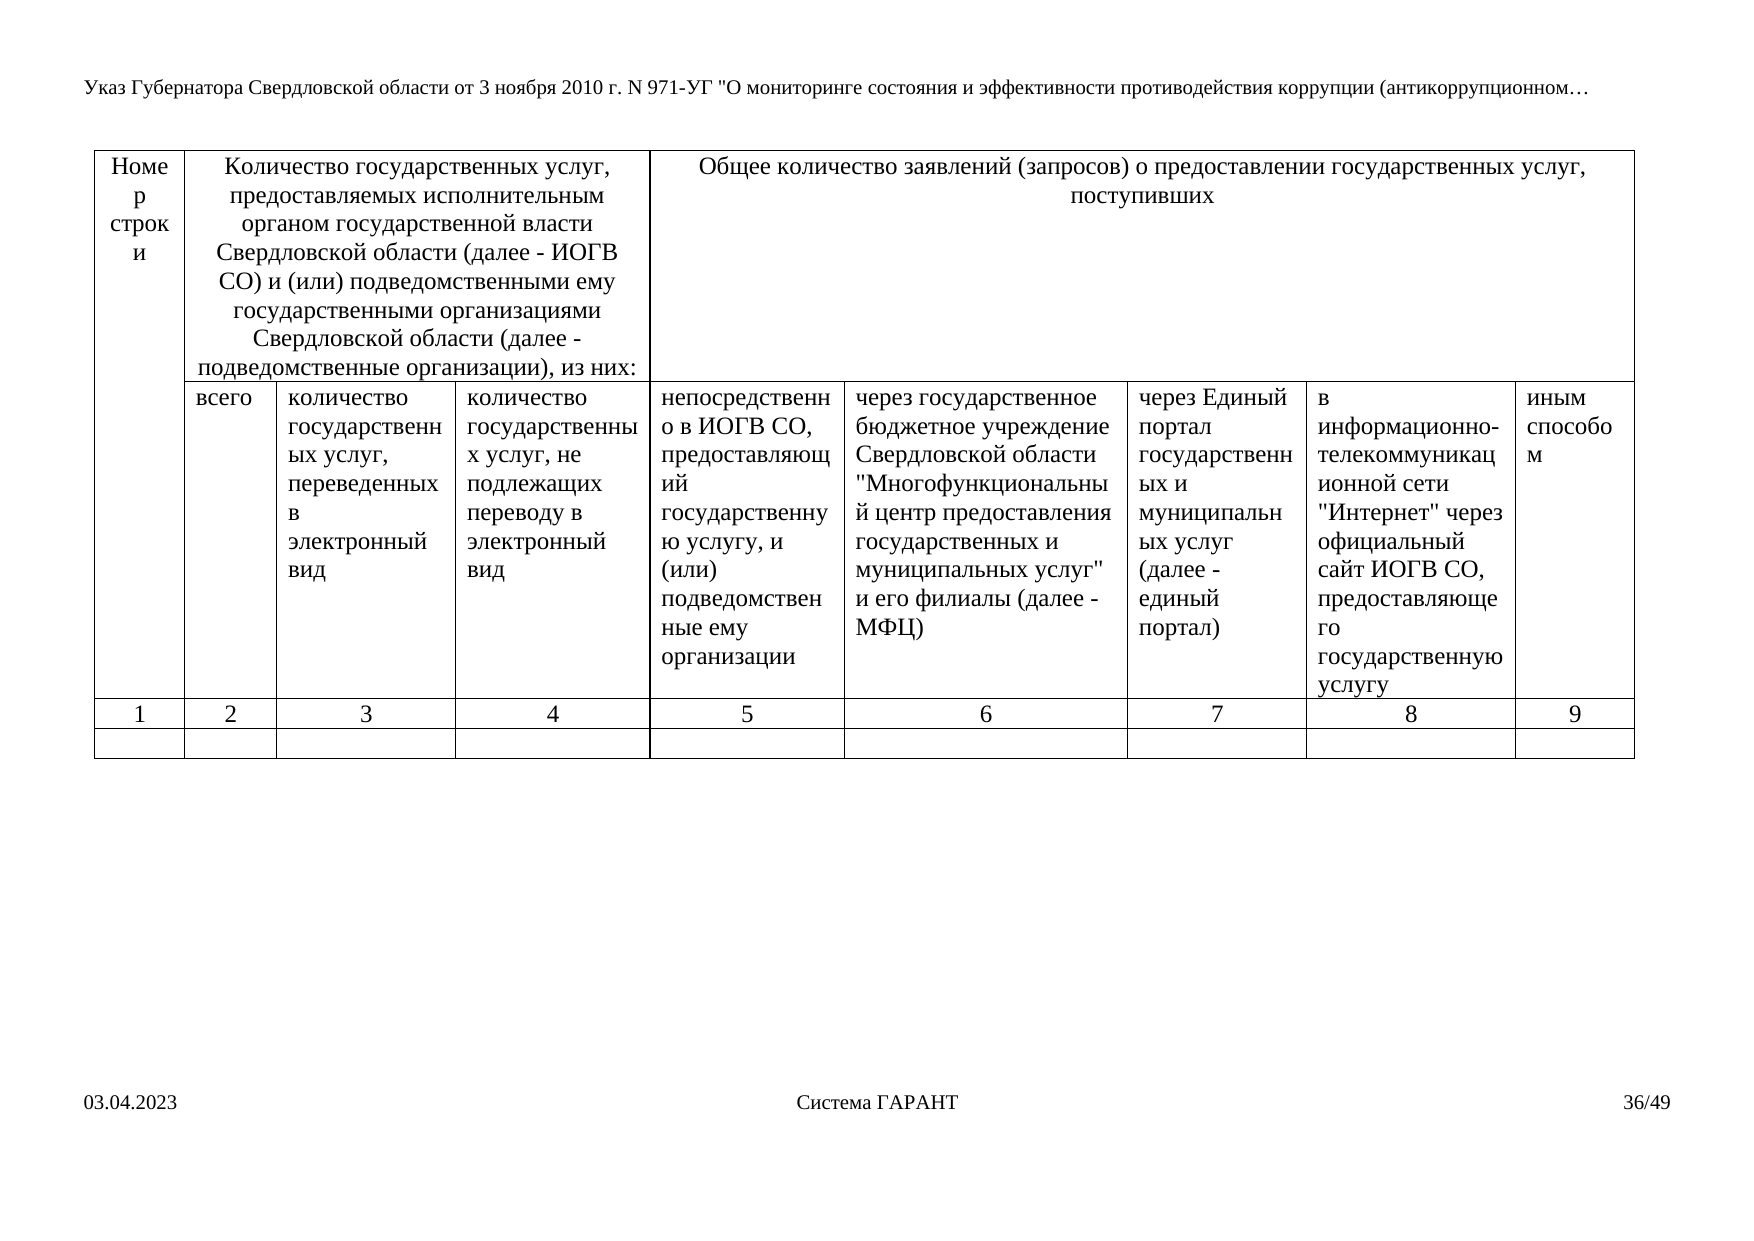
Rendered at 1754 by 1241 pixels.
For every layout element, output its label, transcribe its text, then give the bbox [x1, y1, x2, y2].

table_cell [1128, 729, 1306, 758]
table_cell в информационно-телекоммуникационной сети "Интернет" через официальный сайт ИОГВ СО, предоставляющего государственную услугу [1307, 382, 1515, 698]
table_cell 3 [277, 699, 455, 728]
table_cell [277, 729, 455, 758]
table_cell 5 [651, 699, 844, 728]
table_cell [1307, 729, 1515, 758]
table_cell 7 [1128, 699, 1306, 728]
table_cell всего [185, 382, 276, 698]
table_cell количество государственных услуг, переведенных в электронный вид [277, 382, 455, 698]
table_cell непосредственно в ИОГВ СО, предоставляющий государственную услугу, и (или) подведомственные ему организации [651, 382, 844, 698]
table_cell через Единый портал государственных и муниципальных услуг (далее - единый портал) [1128, 382, 1306, 698]
table_cell 8 [1307, 699, 1515, 728]
table_header Номер строки [95, 151, 184, 698]
table_cell 2 [185, 699, 276, 728]
table_cell иным способом [1516, 382, 1634, 698]
table_cell через государственное бюджетное учреждение Свердловской области "Многофункциональный центр предоставления государственных и муниципальных услуг" и его филиалы (далее - МФЦ) [845, 382, 1127, 698]
table_cell 4 [456, 699, 649, 728]
table_cell 1 [95, 699, 184, 728]
table_cell 9 [1516, 699, 1634, 728]
table_cell [456, 729, 649, 758]
table_cell [651, 729, 844, 758]
table_cell количество государственных услуг, не подлежащих переводу в электронный вид [456, 382, 649, 698]
table_header Общее количество заявлений (запросов) о предоставлении государственных услуг, поступивших [651, 151, 1634, 381]
table_cell 6 [845, 699, 1127, 728]
table_cell [185, 729, 276, 758]
table_cell [1516, 729, 1634, 758]
table_cell [845, 729, 1127, 758]
table_cell [95, 729, 184, 758]
table_header Количество государственных услуг, предоставляемых исполнительным органом государственной власти Свердловской области (далее - ИОГВ СО) и (или) подведомственными ему государственными организациями Свердловской области (далее - подведомственные организации), из них: [185, 151, 649, 381]
